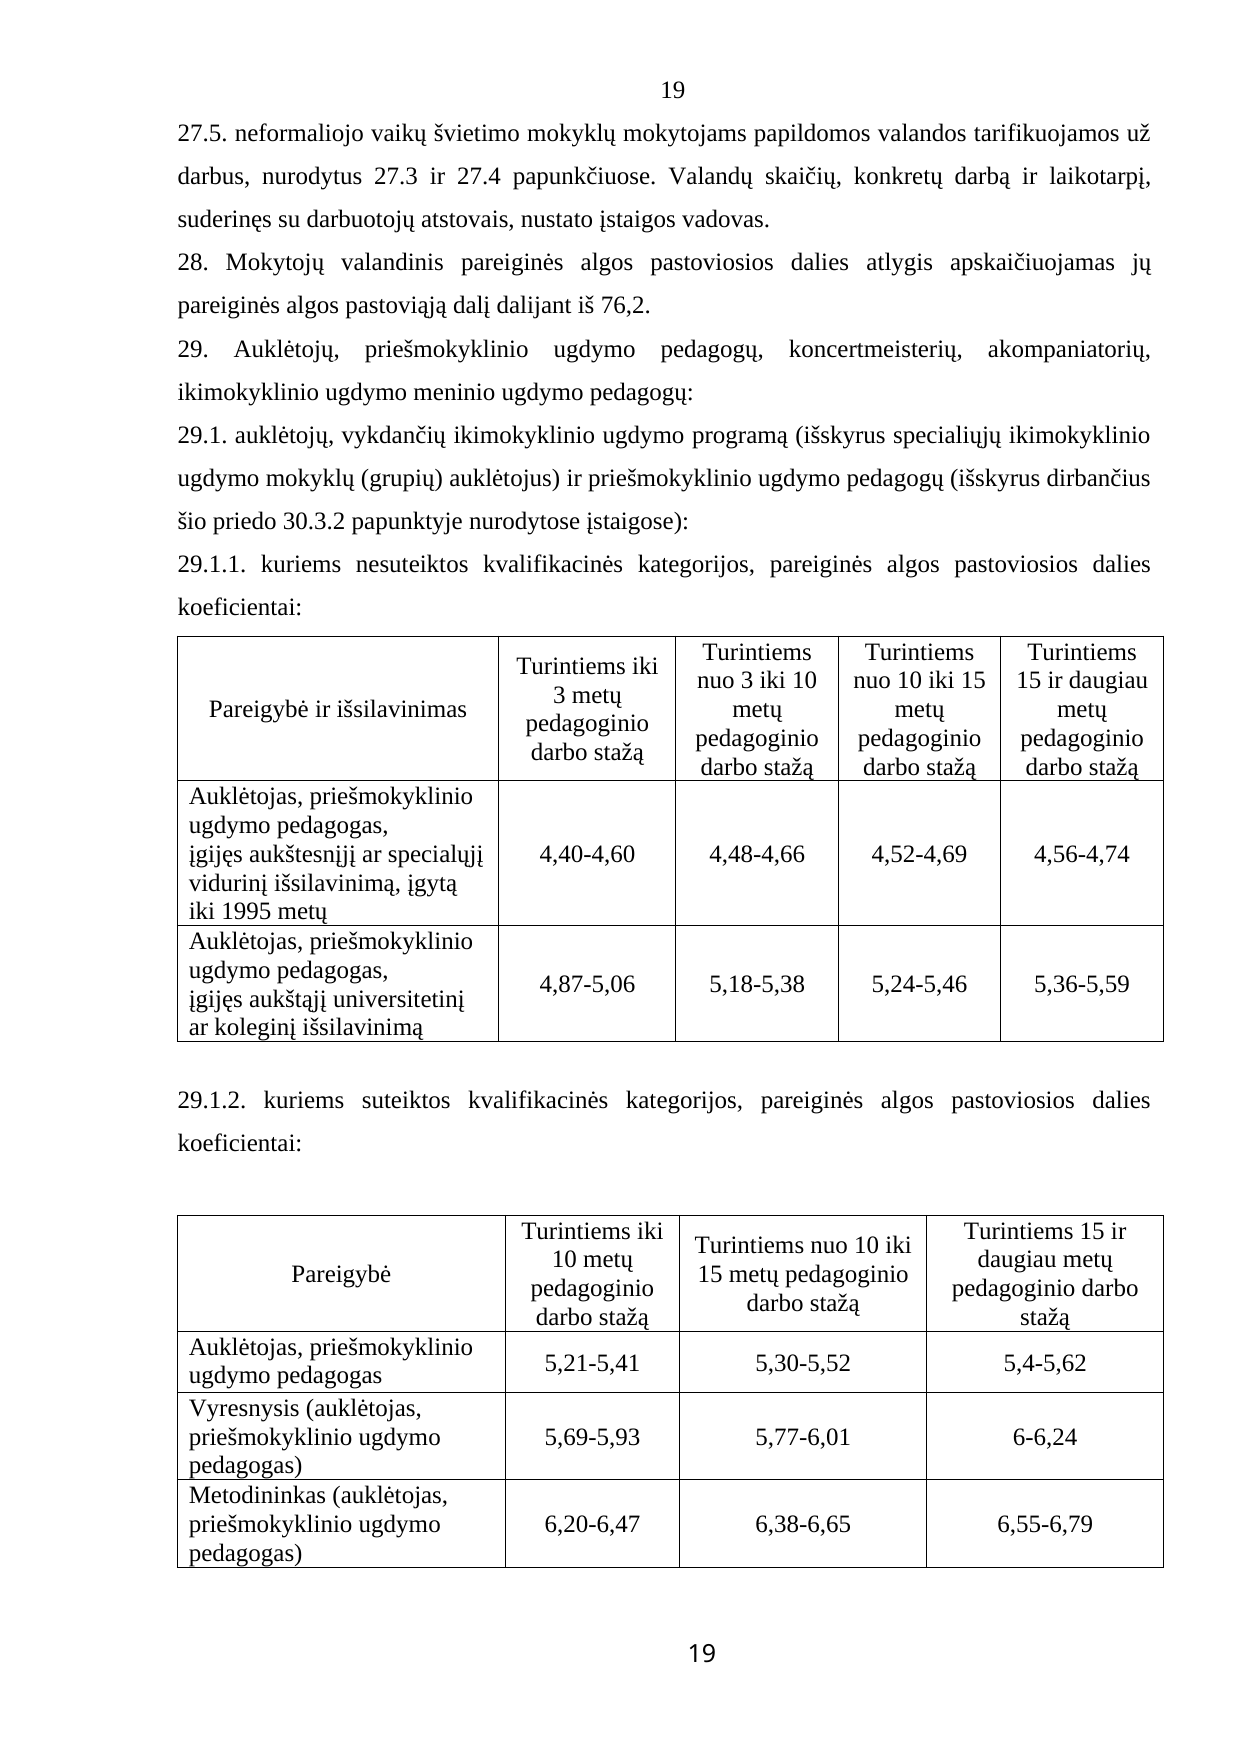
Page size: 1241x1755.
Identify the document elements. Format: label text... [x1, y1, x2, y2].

table_header Turintiems nuo 10 iki 15 metų pedagoginio darbo stažą [839, 637, 1000, 780]
text 29.1.2. kuriems suteiktos kvalifikacinės kategorijos, pareiginės algos pastoviosios dalies koeficientai: [177, 1085, 1152, 1157]
table_cell 5,36-5,59 [1001, 926, 1163, 1041]
table_header Pareigybė ir išsilavinimas [178, 637, 498, 780]
table_header Turintiems iki 10 metų pedagoginio darbo stažą [506, 1216, 679, 1331]
table_cell 5,30-5,52 [680, 1332, 926, 1392]
table_cell 4,87-5,06 [499, 926, 675, 1041]
table_cell Auklėtojas, priešmokyklinio ugdymo pedagogas [178, 1332, 505, 1392]
table_cell 5,18-5,38 [676, 926, 838, 1041]
table_cell 5,4-5,62 [927, 1332, 1163, 1392]
text 29.1. auklėtojų, vykdančių ikimokyklinio ugdymo programą (išskyrus specialiųjų ikimokyklinio ugdymo mokyklų (grupių) auklėtojus) ir priešmokyklinio ugdymo pedagogų (išskyrus dirbančius šio priedo 30.3.2 papunktyje nurodytose įstaigose): [177, 420, 1152, 535]
table_cell 4,40-4,60 [499, 781, 675, 925]
table_cell 4,56-4,74 [1001, 781, 1163, 925]
table_cell 6-6,24 [927, 1393, 1163, 1479]
table_cell 6,38-6,65 [680, 1480, 926, 1567]
table_cell 5,24-5,46 [839, 926, 1000, 1041]
table_header Turintiems 15 ir daugiau metų pedagoginio darbo stažą [1001, 637, 1163, 780]
table_cell 4,48-4,66 [676, 781, 838, 925]
table_header Pareigybė [178, 1216, 505, 1331]
table_cell 4,52-4,69 [839, 781, 1000, 925]
table_cell 5,21-5,41 [506, 1332, 679, 1392]
text 29. Auklėtojų, priešmokyklinio ugdymo pedagogų, koncertmeisterių, akompaniatorių, ikimokyklinio ugdymo meninio ugdymo pedagogų: [177, 334, 1152, 406]
table_cell 5,77-6,01 [680, 1393, 926, 1479]
table_cell Metodininkas (auklėtojas, priešmokyklinio ugdymo pedagogas) [178, 1480, 505, 1567]
table_cell 6,20-6,47 [506, 1480, 679, 1567]
table_header Turintiems iki 3 metų pedagoginio darbo stažą [499, 637, 675, 780]
table_header Turintiems nuo 10 iki 15 metų pedagoginio darbo stažą [680, 1216, 926, 1331]
table_cell Vyresnysis (auklėtojas, priešmokyklinio ugdymo pedagogas) [178, 1393, 505, 1479]
table_cell Auklėtojas, priešmokyklinio ugdymo pedagogas, įgijęs aukštąjį universitetinį ar koleginį išsilavinimą [178, 926, 498, 1041]
text 27.5. neformaliojo vaikų švietimo mokyklų mokytojams papildomos valandos tarifikuojamos už darbus, nurodytus 27.3 ir 27.4 papunkčiuose. Valandų skaičių, konkretų darbą ir laikotarpį, suderinęs su darbuotojų atstovais, nustato įstaigos vadovas. [177, 118, 1152, 233]
table_cell 5,69-5,93 [506, 1393, 679, 1479]
table_header Turintiems nuo 3 iki 10 metų pedagoginio darbo stažą [676, 637, 838, 780]
text 29.1.1. kuriems nesuteiktos kvalifikacinės kategorijos, pareiginės algos pastoviosios dalies koeficientai: [177, 549, 1152, 621]
text 28. Mokytojų valandinis pareiginės algos pastoviosios dalies atlygis apskaičiuojamas jų pareiginės algos pastoviąją dalį dalijant iš 76,2. [177, 247, 1152, 319]
table_cell 6,55-6,79 [927, 1480, 1163, 1567]
table_cell Auklėtojas, priešmokyklinio ugdymo pedagogas, įgijęs aukštesnįjį ar specialųjį vidurinį išsilavinimą, įgytą iki 1995 metų [178, 781, 498, 925]
table_header Turintiems 15 ir daugiau metų pedagoginio darbo stažą [927, 1216, 1163, 1331]
